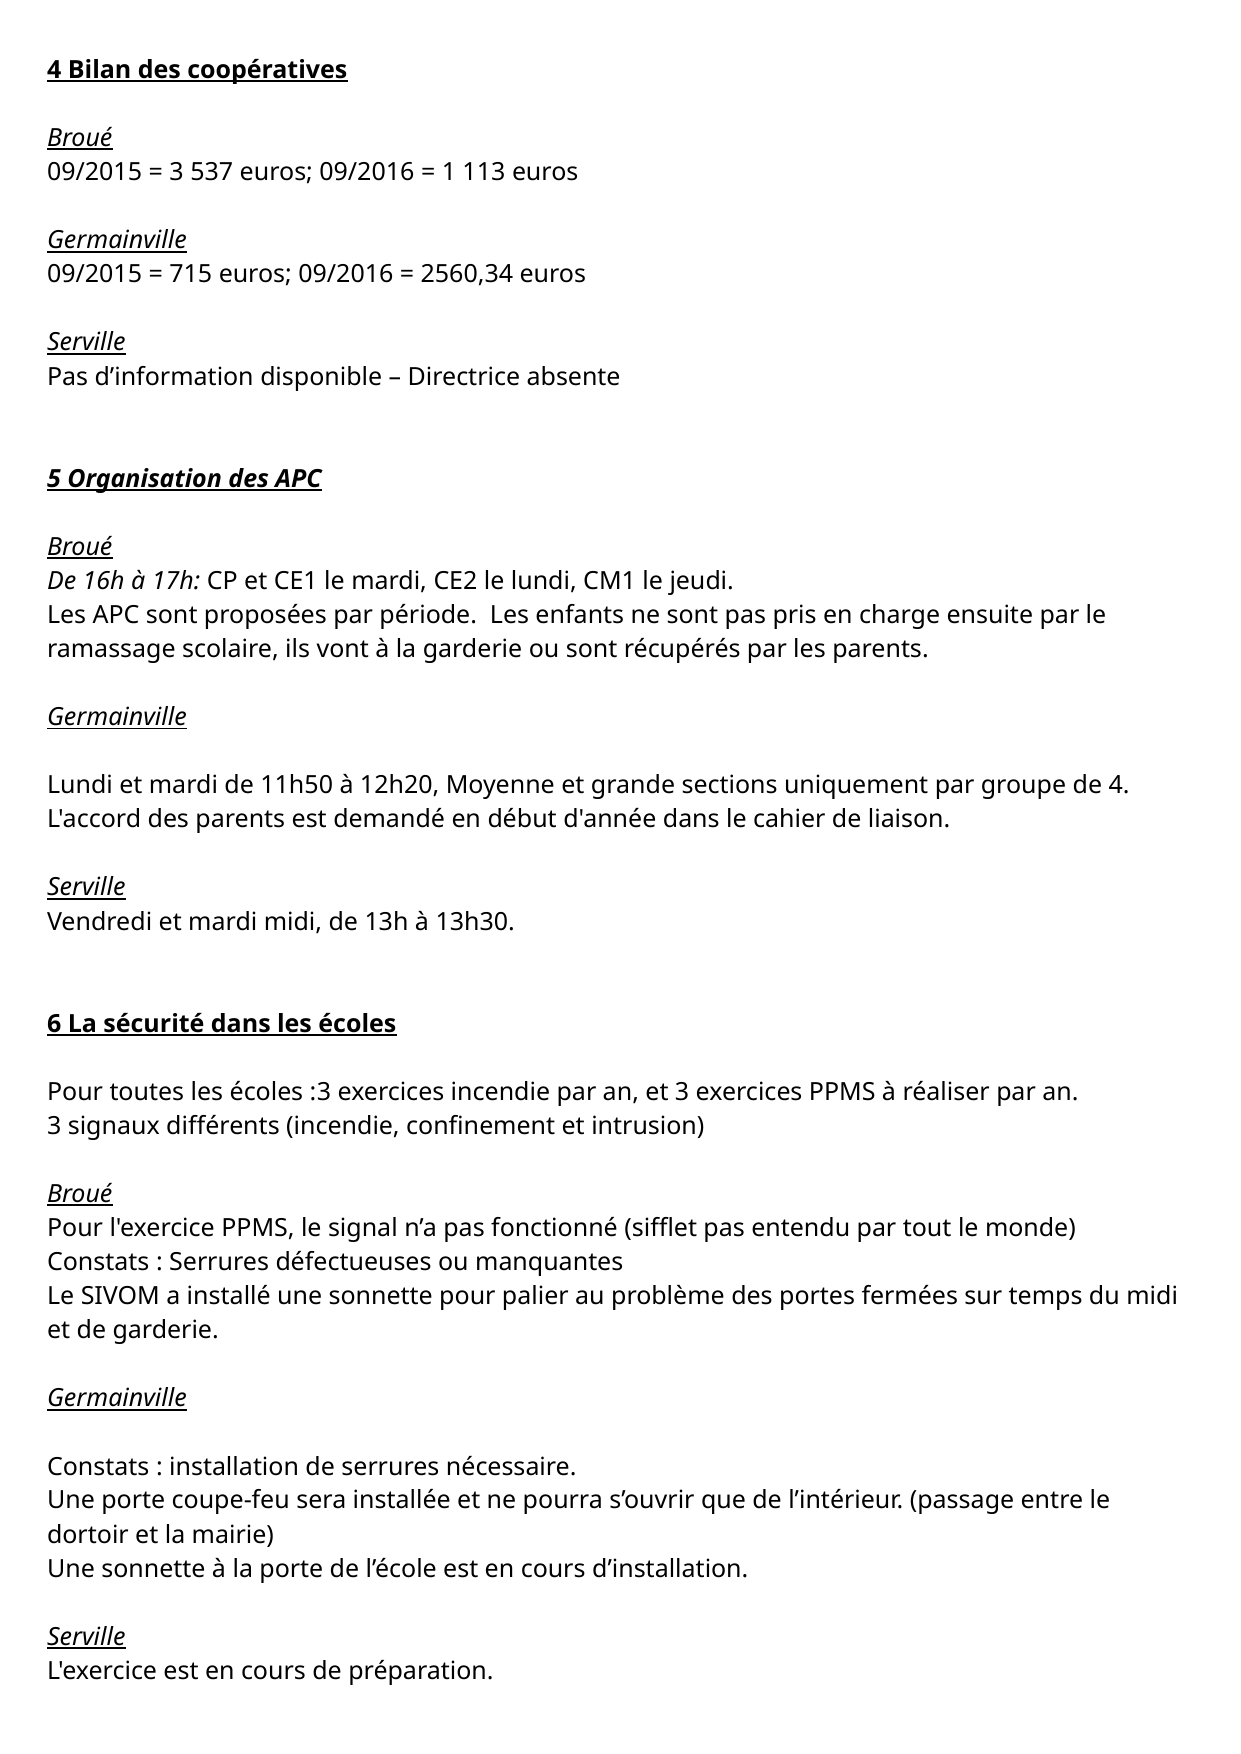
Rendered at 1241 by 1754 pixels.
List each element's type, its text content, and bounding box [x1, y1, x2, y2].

list 4 Bilan des coopératives [47, 52, 1195, 86]
text De 16h à 17h: CP et CE1 le mardi, CE2 le lundi, CM1 le jeudi. [47, 562, 1195, 597]
list Une sonnette à la porte de l’école est en cours d’installation. [47, 1550, 1195, 1584]
list Pour l'exercice PPMS, le signal n’a pas fonctionné (sifflet pas entendu par tout le monde) [47, 1210, 1195, 1244]
text Pas d’information disponible – Directrice absente [47, 358, 1195, 392]
text Germainville [47, 222, 1195, 256]
list Constats : Serrures défectueuses ou manquantes [47, 1244, 1195, 1278]
text Les APC sont proposées par période. Les enfants ne sont pas pris en charge ensuite par le ramassage scolaire, ils vont à la garderie ou sont récupérés par les parents. [47, 597, 1195, 665]
text Germainville [47, 1380, 1195, 1414]
list L'exercice est en cours de préparation. [47, 1652, 1195, 1687]
list Constats : installation de serrures nécessaire. [47, 1448, 1195, 1482]
text Broué [47, 528, 1195, 562]
text 09/2015 = 3 537 euros; 09/2016 = 1 113 euros [47, 154, 1195, 188]
text Lundi et mardi de 11h50 à 12h20, Moyenne et grande sections uniquement par groupe de 4. L'accord des parents est demandé en début d'année dans le cahier de liaison. [47, 767, 1195, 835]
text Serville [47, 869, 1195, 903]
text 09/2015 = 715 euros; 09/2016 = 2560,34 euros [47, 256, 1195, 290]
text Serville [47, 324, 1195, 358]
text Broué [47, 120, 1195, 154]
list 3 signaux différents (incendie, confinement et intrusion) [47, 1107, 1195, 1142]
text Broué [47, 1176, 1195, 1210]
list Le SIVOM a installé une sonnette pour palier au problème des portes fermées sur temps du midi et de garderie. [47, 1278, 1195, 1346]
text Serville [47, 1618, 1195, 1652]
list Une porte coupe-feu sera installée et ne pourra s’ouvrir que de l’intérieur. (passage entre le dortoir et la mairie) [47, 1482, 1195, 1550]
text 5 Organisation des APC [47, 460, 1195, 494]
list Pour toutes les écoles :3 exercices incendie par an, et 3 exercices PPMS à réaliser par an. [47, 1073, 1195, 1107]
text 6 La sécurité dans les écoles [47, 1005, 1195, 1039]
text Vendredi et mardi midi, de 13h à 13h30. [47, 903, 1195, 937]
text Germainville [47, 699, 1195, 733]
